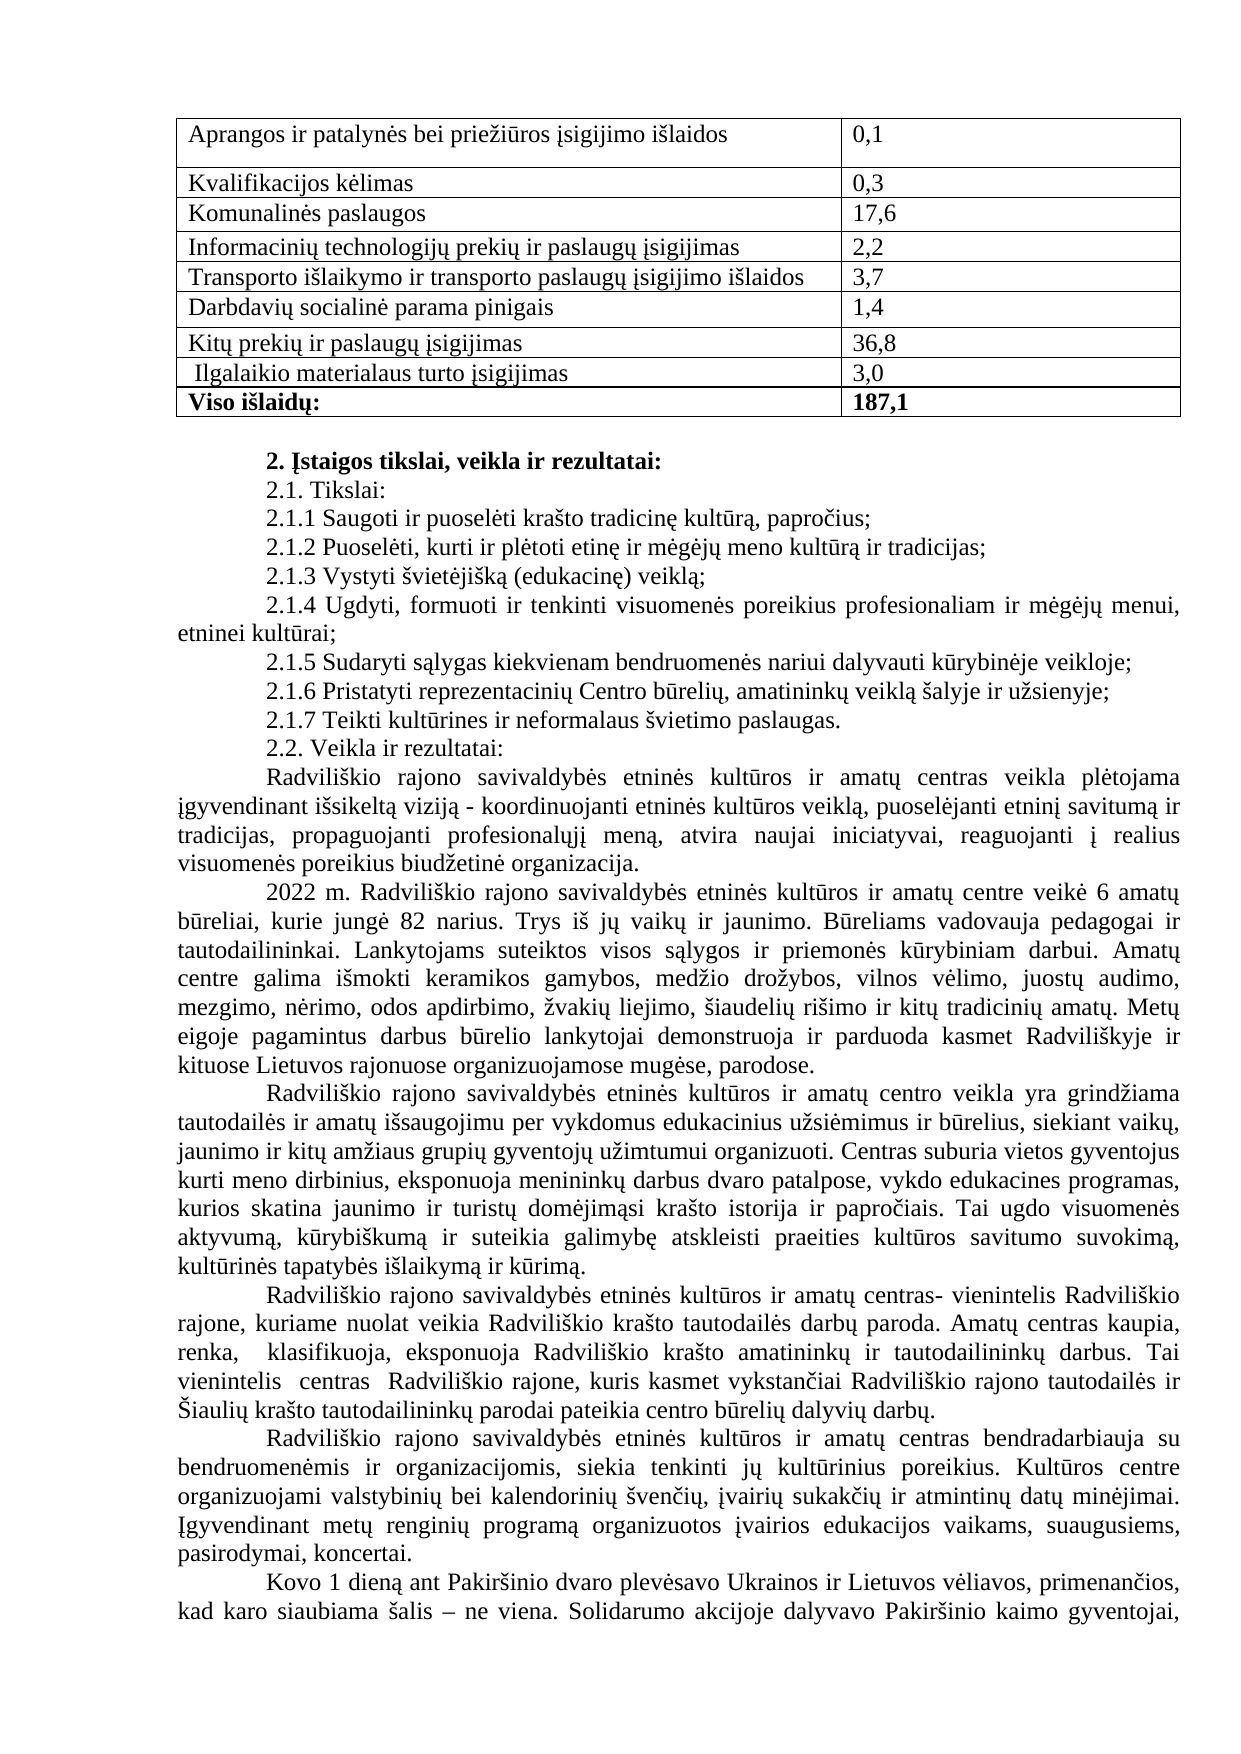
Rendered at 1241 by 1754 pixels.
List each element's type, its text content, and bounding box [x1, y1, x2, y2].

table_cell 0,3 [842, 168, 1180, 197]
text 2.1.3 Vystyti švietėjišką (edukacinę) veiklą; [177, 561, 1181, 590]
table_cell Viso išlaidų: [177, 388, 841, 416]
text Radviliškio rajono savivaldybės etninės kultūros ir amatų centras veikla plėtojama įgyvendinant išsikeltą viziją - koordinuojanti etninės kultūros veiklą, puoselėjanti etninį savitumą ir tradicijas, propaguojanti profesionalųjį meną, atvira naujai iniciatyvai, reaguojanti į realius visuomenės poreikius biudžetinė organizacija. [177, 762, 1181, 877]
table_cell 3,7 [842, 262, 1180, 291]
table_cell Komunalinės paslaugos [177, 198, 841, 231]
table_cell 187,1 [842, 388, 1180, 416]
table_cell Kitų prekių ir paslaugų įsigijimas [177, 328, 841, 357]
text Kovo 1 dieną ant Pakiršinio dvaro plevėsavo Ukrainos ir Lietuvos vėliavos, primenančios, kad karo siaubiama šalis – ne viena. Solidarumo akcijoje dalyvavo Pakiršinio kaimo gyventojai, [177, 1567, 1181, 1625]
text Radviliškio rajono savivaldybės etninės kultūros ir amatų centras- vienintelis Radviliškio rajone, kuriame nuolat veikia Radviliškio krašto tautodailės darbų paroda. Amatų centras kaupia, renka, klasifikuoja, eksponuoja Radviliškio krašto amatininkų ir tautodailininkų darbus. Tai vienintelis centras Radviliškio rajone, kuris kasmet vykstančiai Radviliškio rajono tautodailės ir Šiaulių krašto tautodailininkų parodai pateikia centro būrelių dalyvių darbų. [177, 1280, 1181, 1423]
text 2. Įstaigos tikslai, veikla ir rezultatai: [177, 446, 1181, 475]
table_cell Darbdavių socialinė parama pinigais [177, 292, 841, 327]
text 2022 m. Radviliškio rajono savivaldybės etninės kultūros ir amatų centre veikė 6 amatų būreliai, kurie jungė 82 narius. Trys iš jų vaikų ir jaunimo. Būreliams vadovauja pedagogai ir tautodailininkai. Lankytojams suteiktos visos sąlygos ir priemonės kūrybiniam darbui. Amatų centre galima išmokti keramikos gamybos, medžio drožybos, vilnos vėlimo, juostų audimo, mezgimo, nėrimo, odos apdirbimo, žvakių liejimo, šiaudelių rišimo ir kitų tradicinių amatų. Metų eigoje pagamintus darbus būrelio lankytojai demonstruoja ir parduoda kasmet Radviliškyje ir kituose Lietuvos rajonuose organizuojamose mugėse, parodose. [177, 877, 1181, 1078]
text 2.1.5 Sudaryti sąlygas kiekvienam bendruomenės nariui dalyvauti kūrybinėje veikloje; [177, 647, 1181, 676]
text 2.1.4 Ugdyti, formuoti ir tenkinti visuomenės poreikius profesionaliam ir mėgėjų menui, etninei kultūrai; [177, 590, 1181, 647]
text Radviliškio rajono savivaldybės etninės kultūros ir amatų centras bendradarbiauja su bendruomenėmis ir organizacijomis, siekia tenkinti jų kultūrinius poreikius. Kultūros centre organizuojami valstybinių bei kalendorinių švenčių, įvairių sukakčių ir atmintinų datų minėjimai. Įgyvendinant metų renginių programą organizuotos įvairios edukacijos vaikams, suaugusiems, pasirodymai, koncertai. [177, 1423, 1181, 1567]
table_cell Transporto išlaikymo ir transporto paslaugų įsigijimo išlaidos [177, 262, 841, 291]
table_cell 0,1 [842, 119, 1180, 167]
table_cell 1,4 [842, 292, 1180, 327]
text 2.1.6 Pristatyti reprezentacinių Centro būrelių, amatininkų veiklą šalyje ir užsienyje; [177, 676, 1181, 705]
table_cell 3,0 [842, 358, 1180, 386]
table_cell Informacinių technologijų prekių ir paslaugų įsigijimas [177, 232, 841, 261]
text 2.1.7 Teikti kultūrines ir neformalaus švietimo paslaugas. [177, 705, 1181, 733]
text 2.1. Tikslai: [177, 475, 1181, 503]
table_cell 2,2 [842, 232, 1180, 261]
table_cell Ilgalaikio materialaus turto įsigijimas [177, 358, 841, 386]
text Radviliškio rajono savivaldybės etninės kultūros ir amatų centro veikla yra grindžiama tautodailės ir amatų išsaugojimu per vykdomus edukacinius užsiėmimus ir būrelius, siekiant vaikų, jaunimo ir kitų amžiaus grupių gyventojų užimtumui organizuoti. Centras suburia vietos gyventojus kurti meno dirbinius, eksponuoja menininkų darbus dvaro patalpose, vykdo edukacines programas, kurios skatina jaunimo ir turistų domėjimąsi krašto istorija ir papročiais. Tai ugdo visuomenės aktyvumą, kūrybiškumą ir suteikia galimybę atskleisti praeities kultūros savitumo suvokimą, kultūrinės tapatybės išlaikymą ir kūrimą. [177, 1078, 1181, 1280]
text 2.1.2 Puoselėti, kurti ir plėtoti etinę ir mėgėjų meno kultūrą ir tradicijas; [177, 532, 1181, 561]
table_cell Aprangos ir patalynės bei priežiūros įsigijimo išlaidos [177, 119, 841, 167]
text 2.2. Veikla ir rezultatai: [177, 733, 1181, 762]
table_cell 17,6 [842, 198, 1180, 231]
table_cell 36,8 [842, 328, 1180, 357]
text 2.1.1 Saugoti ir puoselėti krašto tradicinę kultūrą, papročius; [177, 503, 1181, 532]
table_cell Kvalifikacijos kėlimas [177, 168, 841, 197]
